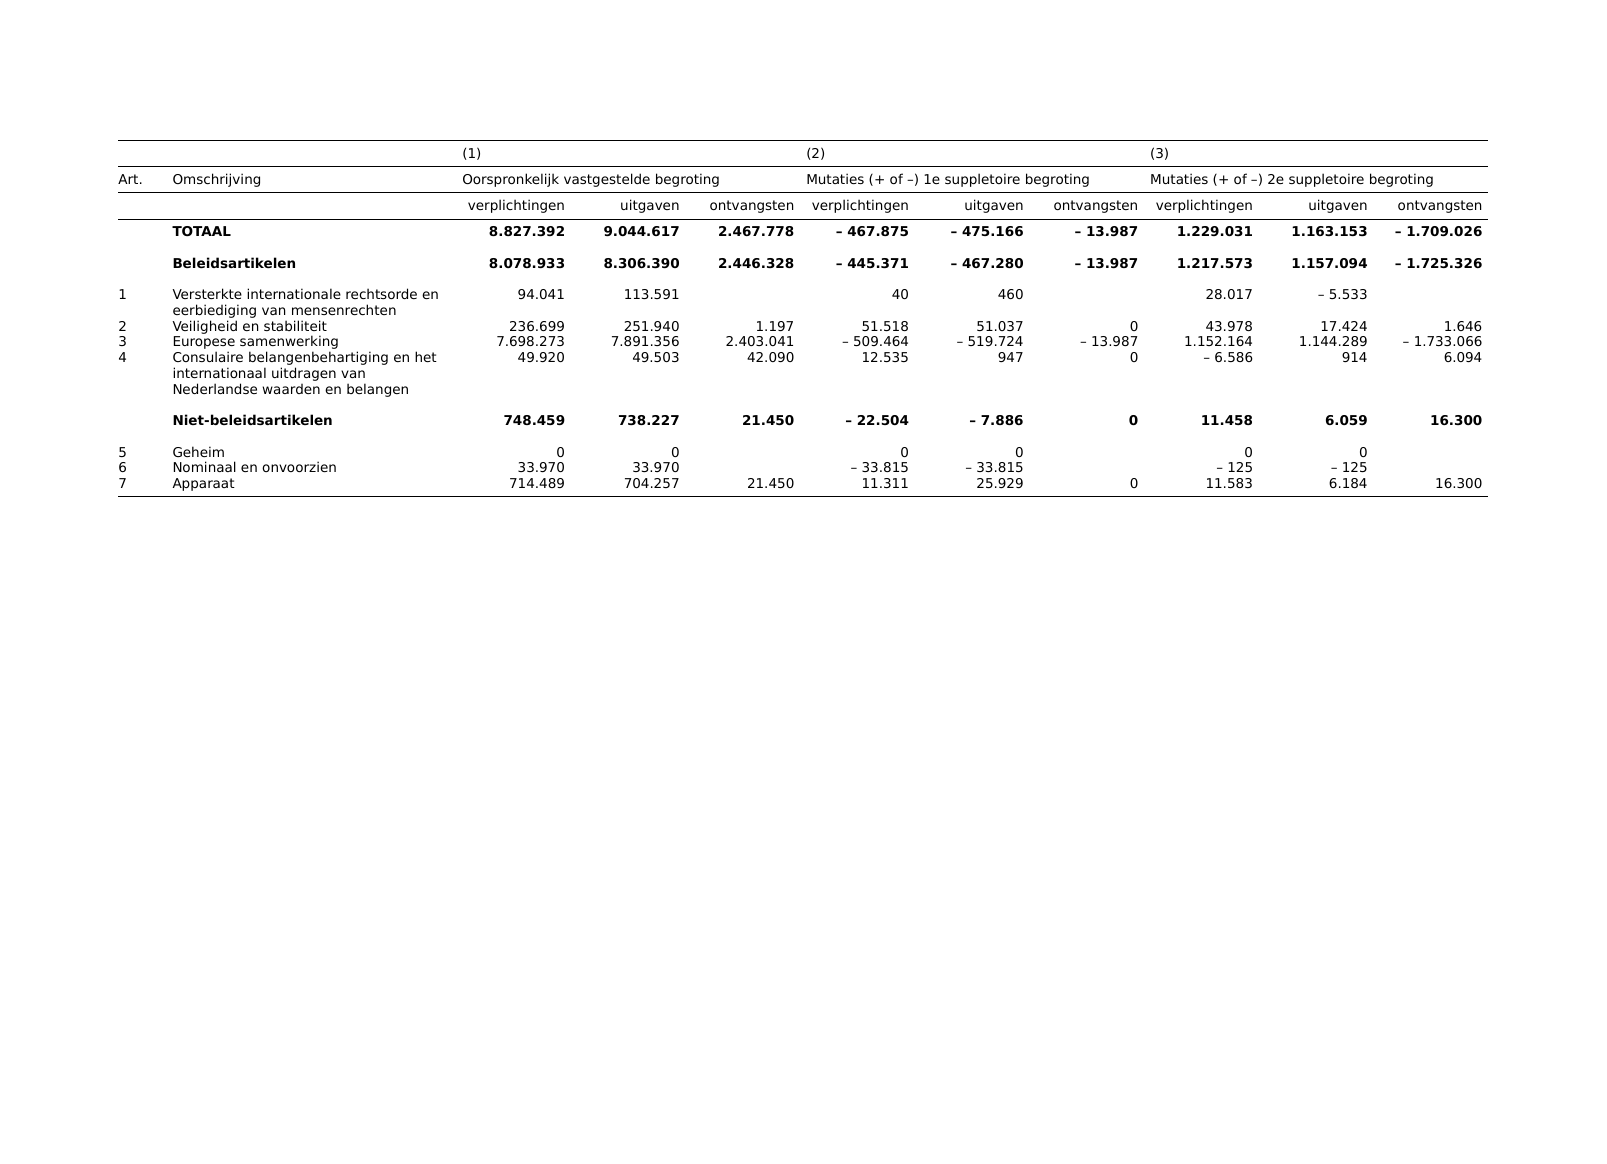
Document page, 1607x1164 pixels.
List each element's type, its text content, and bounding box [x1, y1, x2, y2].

table_cell Geheim [166, 444, 456, 460]
table_header (2) [800, 141, 1144, 166]
table_cell [1373, 271, 1488, 287]
table_cell 40 [800, 287, 915, 318]
table_cell 11.311 [800, 476, 915, 496]
table_cell ontvangsten [1373, 193, 1488, 218]
table_cell [166, 271, 456, 287]
table_cell – 445.371 [800, 256, 915, 271]
table_header [118, 141, 166, 166]
table_cell 0 [1259, 444, 1373, 460]
table_cell 8.078.933 [456, 256, 571, 271]
table_cell 33.970 [571, 460, 685, 476]
table_cell verplichtingen [800, 193, 915, 218]
table_cell [166, 397, 456, 413]
table_cell 51.037 [915, 319, 1029, 334]
table_cell [571, 240, 685, 256]
table_cell [118, 240, 166, 256]
table_cell – 1.733.066 [1373, 334, 1488, 350]
table_cell Veiligheid en stabiliteit [166, 319, 456, 334]
table_cell 17.424 [1259, 319, 1373, 334]
table_cell [1029, 460, 1144, 476]
table_cell [1029, 240, 1144, 256]
table_cell – 467.280 [915, 256, 1029, 271]
table_cell [1029, 429, 1144, 444]
table_cell [1029, 397, 1144, 413]
table_cell 460 [915, 287, 1029, 318]
table_cell – 33.815 [915, 460, 1029, 476]
table_cell [685, 287, 800, 318]
table_cell 113.591 [571, 287, 685, 318]
table_cell 6.094 [1373, 350, 1488, 397]
table_cell 738.227 [571, 413, 685, 429]
table_cell [456, 397, 571, 413]
table_cell 0 [1029, 476, 1144, 496]
table_cell [1259, 429, 1373, 444]
table_cell 21.450 [685, 476, 800, 496]
table_cell 4 [118, 350, 166, 397]
table_cell 1.152.164 [1144, 334, 1259, 350]
table_cell [1259, 240, 1373, 256]
table_cell 3 [118, 334, 166, 350]
table_cell [166, 193, 456, 218]
table_cell 49.920 [456, 350, 571, 397]
table_cell 947 [915, 350, 1029, 397]
table_cell 0 [571, 444, 685, 460]
table_cell verplichtingen [456, 193, 571, 218]
table_cell 1.646 [1373, 319, 1488, 334]
table_cell – 125 [1144, 460, 1259, 476]
table_cell [1259, 397, 1373, 413]
table_cell 2.446.328 [685, 256, 800, 271]
table_cell – 13.987 [1029, 334, 1144, 350]
table_cell 0 [1144, 444, 1259, 460]
table_cell [1373, 460, 1488, 476]
table_cell [800, 429, 915, 444]
table_cell [456, 429, 571, 444]
table_cell 42.090 [685, 350, 800, 397]
table_cell [571, 429, 685, 444]
table_cell – 475.166 [915, 220, 1029, 240]
table_cell TOTAAL [166, 220, 456, 240]
table_cell – 467.875 [800, 220, 915, 240]
table_cell 51.518 [800, 319, 915, 334]
table_cell [915, 397, 1029, 413]
table_cell [685, 240, 800, 256]
table_cell – 1.709.026 [1373, 220, 1488, 240]
table_cell [118, 271, 166, 287]
table_cell Art. [118, 167, 166, 192]
table_cell 1.229.031 [1144, 220, 1259, 240]
table_cell Europese samenwerking [166, 334, 456, 350]
table_cell 33.970 [456, 460, 571, 476]
table_cell 6 [118, 460, 166, 476]
table_cell 1 [118, 287, 166, 318]
table_cell uitgaven [571, 193, 685, 218]
table_cell [1029, 287, 1144, 318]
table_cell [800, 271, 915, 287]
table_cell – 13.987 [1029, 256, 1144, 271]
table_cell 0 [800, 444, 915, 460]
table_cell [1144, 240, 1259, 256]
table_cell 2 [118, 319, 166, 334]
table_cell Mutaties (+ of –) 1e suppletoire begroting [800, 167, 1144, 192]
table_cell 43.978 [1144, 319, 1259, 334]
table_cell 704.257 [571, 476, 685, 496]
table_cell 0 [915, 444, 1029, 460]
table_cell – 13.987 [1029, 220, 1144, 240]
table_cell [118, 429, 166, 444]
table_cell 28.017 [1144, 287, 1259, 318]
table_cell [1029, 271, 1144, 287]
table_cell – 5.533 [1259, 287, 1373, 318]
table_cell [915, 240, 1029, 256]
table_cell verplichtingen [1144, 193, 1259, 218]
table_cell 8.827.392 [456, 220, 571, 240]
table_cell [1259, 271, 1373, 287]
table_cell 2.403.041 [685, 334, 800, 350]
table_cell [1373, 397, 1488, 413]
table_cell 1.157.094 [1259, 256, 1373, 271]
table_cell ontvangsten [685, 193, 800, 218]
table_cell [166, 240, 456, 256]
table_cell [1373, 429, 1488, 444]
table_cell [800, 240, 915, 256]
table_cell [915, 271, 1029, 287]
table_cell [800, 397, 915, 413]
table_cell Oorspronkelijk vastgestelde begroting [456, 167, 800, 192]
table_cell 7 [118, 476, 166, 496]
table_cell 714.489 [456, 476, 571, 496]
table_cell [1144, 271, 1259, 287]
table_cell 251.940 [571, 319, 685, 334]
table_cell Niet-beleidsartikelen [166, 413, 456, 429]
table_cell 11.458 [1144, 413, 1259, 429]
table_cell uitgaven [915, 193, 1029, 218]
table_cell – 509.464 [800, 334, 915, 350]
table_cell Consulaire belangenbehartiging en het internationaal uitdragen van Nederlandse waarden en belangen [166, 350, 456, 397]
table_cell [1373, 240, 1488, 256]
table_cell 914 [1259, 350, 1373, 397]
table_header (1) [456, 141, 800, 166]
table_cell [685, 460, 800, 476]
table_cell 7.698.273 [456, 334, 571, 350]
table_cell 1.217.573 [1144, 256, 1259, 271]
table_cell 16.300 [1373, 476, 1488, 496]
table_cell [118, 193, 166, 218]
table_cell Beleidsartikelen [166, 256, 456, 271]
table_cell Apparaat [166, 476, 456, 496]
table_cell [685, 271, 800, 287]
table_cell 0 [456, 444, 571, 460]
table_cell [1144, 429, 1259, 444]
table_cell [1373, 444, 1488, 460]
table_cell 748.459 [456, 413, 571, 429]
table_cell 1.144.289 [1259, 334, 1373, 350]
table_header [166, 141, 456, 166]
table_cell 1.197 [685, 319, 800, 334]
table_cell – 519.724 [915, 334, 1029, 350]
table_cell [1144, 397, 1259, 413]
table_cell 11.583 [1144, 476, 1259, 496]
table_cell [118, 256, 166, 271]
table_cell Versterkte internationale rechtsorde en eerbiediging van mensenrechten [166, 287, 456, 318]
table_cell 236.699 [456, 319, 571, 334]
table_cell [685, 397, 800, 413]
table_cell 0 [1029, 413, 1144, 429]
table_cell [685, 444, 800, 460]
table_cell 49.503 [571, 350, 685, 397]
table_cell 8.306.390 [571, 256, 685, 271]
table_cell – 1.725.326 [1373, 256, 1488, 271]
table_cell 5 [118, 444, 166, 460]
table_cell Omschrijving [166, 167, 456, 192]
table_cell 2.467.778 [685, 220, 800, 240]
table_cell [456, 240, 571, 256]
table_cell [118, 397, 166, 413]
table_cell [118, 413, 166, 429]
table_cell [1373, 287, 1488, 318]
table_cell 94.041 [456, 287, 571, 318]
table_header (3) [1144, 141, 1488, 166]
table_cell 12.535 [800, 350, 915, 397]
table_cell [1029, 444, 1144, 460]
table_cell 7.891.356 [571, 334, 685, 350]
table_cell 0 [1029, 319, 1144, 334]
table_cell Mutaties (+ of –) 2e suppletoire begroting [1144, 167, 1488, 192]
table_cell 25.929 [915, 476, 1029, 496]
table_cell 6.059 [1259, 413, 1373, 429]
table_cell Nominaal en onvoorzien [166, 460, 456, 476]
table_cell ontvangsten [1029, 193, 1144, 218]
table_cell – 22.504 [800, 413, 915, 429]
table_cell 1.163.153 [1259, 220, 1373, 240]
table_cell 6.184 [1259, 476, 1373, 496]
table_cell 9.044.617 [571, 220, 685, 240]
table_cell uitgaven [1259, 193, 1373, 218]
table_cell – 6.586 [1144, 350, 1259, 397]
table_cell [571, 397, 685, 413]
table_cell [166, 429, 456, 444]
table_cell [685, 429, 800, 444]
table_cell – 33.815 [800, 460, 915, 476]
table_cell [456, 271, 571, 287]
table_cell [118, 220, 166, 240]
table_cell [571, 271, 685, 287]
table_cell 0 [1029, 350, 1144, 397]
table_cell 16.300 [1373, 413, 1488, 429]
table_cell – 7.886 [915, 413, 1029, 429]
table_cell – 125 [1259, 460, 1373, 476]
table_cell [915, 429, 1029, 444]
table_cell 21.450 [685, 413, 800, 429]
